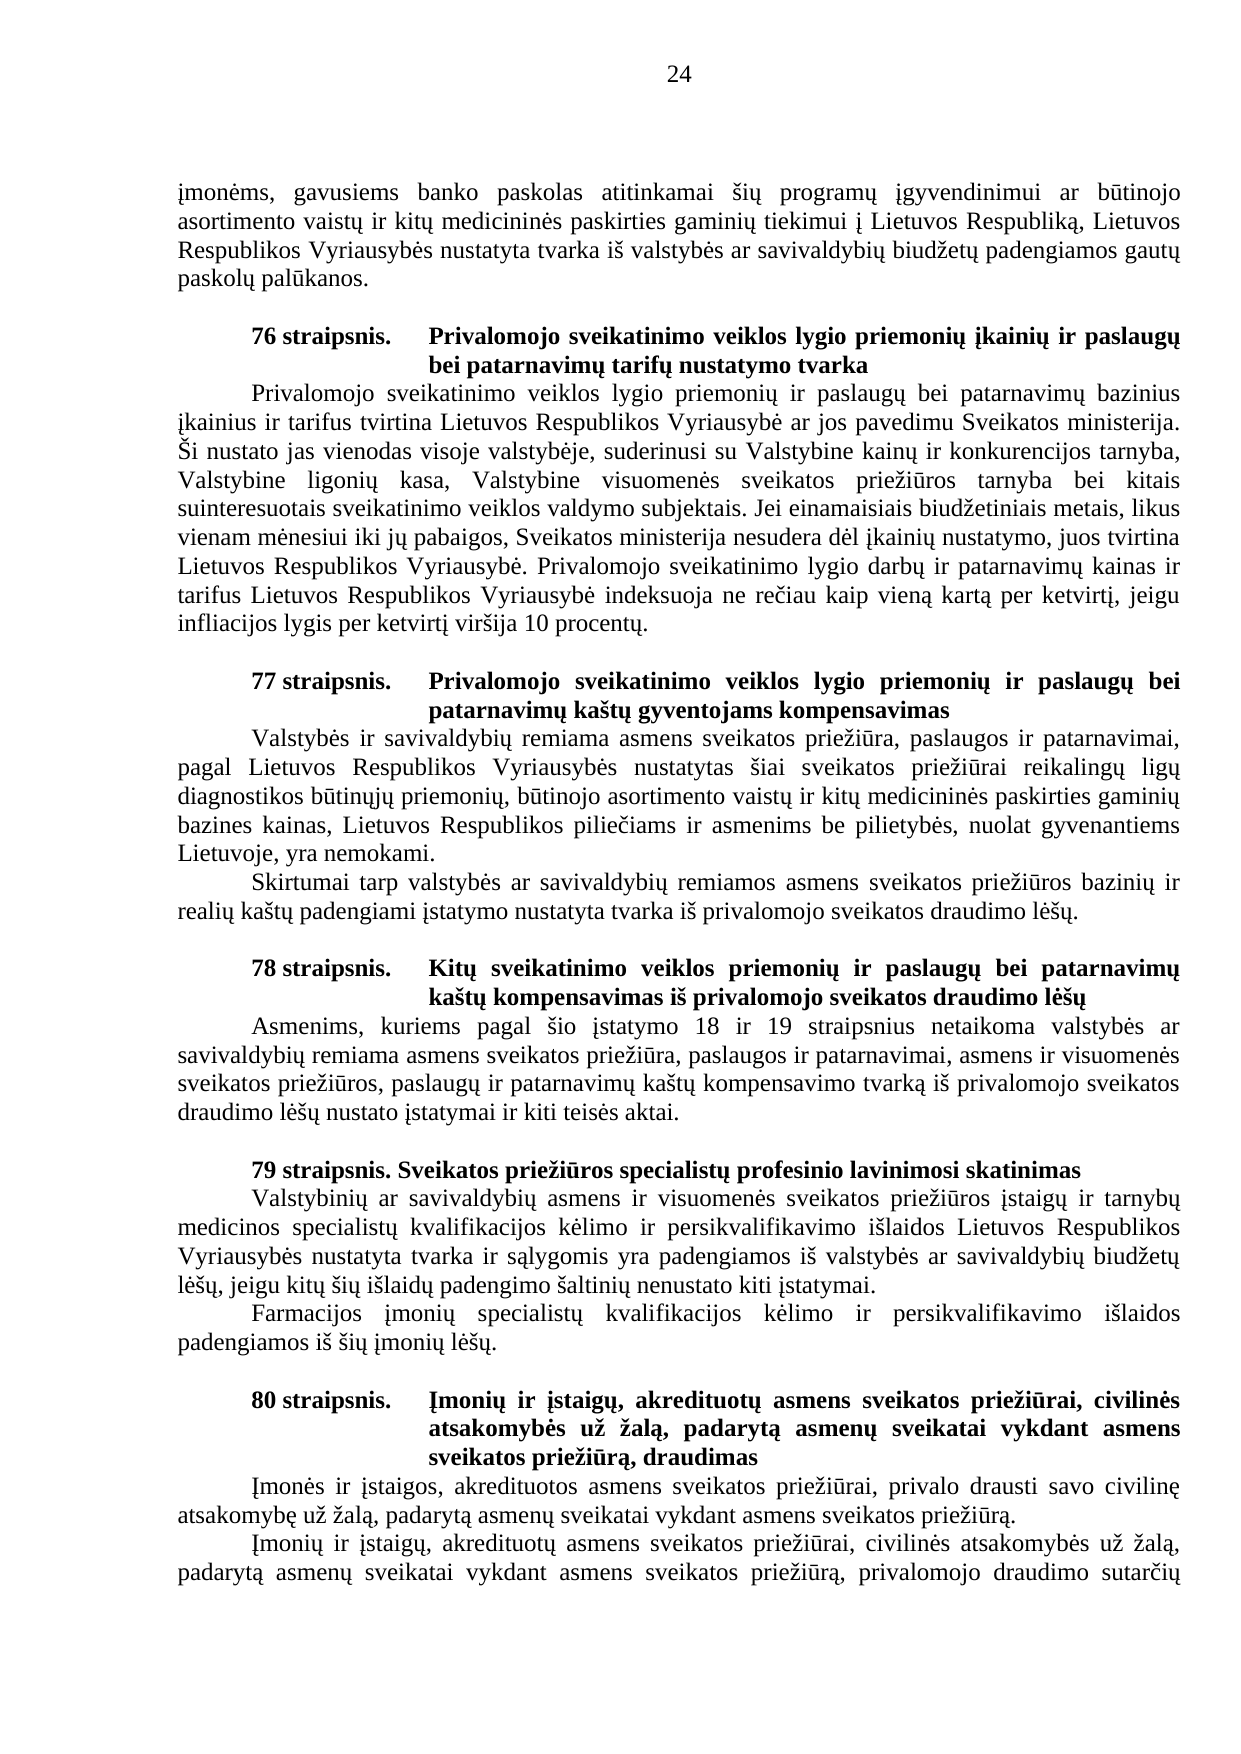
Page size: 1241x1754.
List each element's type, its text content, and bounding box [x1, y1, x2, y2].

text Valstybinių ar savivaldybių asmens ir visuomenės sveikatos priežiūros įstaigų ir tarnybų medicinos specialistų kvalifikacijos kėlimo ir persikvalifikavimo išlaidos Lietuvos Respublikos Vyriausybės nustatyta tvarka ir sąlygomis yra padengiamos iš valstybės ar savivaldybių biudžetų lėšų, jeigu kitų šių išlaidų padengimo šaltinių nenustato kiti įstatymai. [177, 1183, 1181, 1298]
text Privalomojo sveikatinimo veiklos lygio priemonių ir paslaugų bei patarnavimų bazinius įkainius ir tarifus tvirtina Lietuvos Respublikos Vyriausybė ar jos pavedimu Sveikatos ministerija. Ši nustato jas vienodas visoje valstybėje, suderinusi su Valstybine kainų ir konkurencijos tarnyba, Valstybine ligonių kasa, Valstybine visuomenės sveikatos priežiūros tarnyba bei kitais suinteresuotais sveikatinimo veiklos valdymo subjektais. Jei einamaisiais biudžetiniais metais, likus vienam mėnesiui iki jų pabaigos, Sveikatos ministerija nesudera dėl įkainių nustatymo, juos tvirtina Lietuvos Respublikos Vyriausybė. Privalomojo sveikatinimo lygio darbų ir patarnavimų kainas ir tarifus Lietuvos Respublikos Vyriausybė indeksuoja ne rečiau kaip vieną kartą per ketvirtį, jeigu infliacijos lygis per ketvirtį viršija 10 procentų. [177, 378, 1181, 637]
text 79 straipsnis. Sveikatos priežiūros specialistų profesinio lavinimosi skatinimas [177, 1155, 1181, 1183]
text Įmonių ir įstaigų, akredituotų asmens sveikatos priežiūrai, civilinės atsakomybės už žalą, padarytą asmenų sveikatai vykdant asmens sveikatos priežiūrą, privalomojo draudimo sutarčių [177, 1528, 1181, 1586]
text 78 straipsnis. Kitų sveikatinimo veiklos priemonių ir paslaugų bei patarnavimų kaštų kompensavimas iš privalomojo sveikatos draudimo lėšų [251, 953, 1181, 1011]
text 80 straipsnis. Įmonių ir įstaigų, akredituotų asmens sveikatos priežiūrai, civilinės atsakomybės už žalą, padarytą asmenų sveikatai vykdant asmens sveikatos priežiūrą, draudimas [251, 1385, 1181, 1471]
text Valstybės ir savivaldybių remiama asmens sveikatos priežiūra, paslaugos ir patarnavimai, pagal Lietuvos Respublikos Vyriausybės nustatytas šiai sveikatos priežiūrai reikalingų ligų diagnostikos būtinųjų priemonių, būtinojo asortimento vaistų ir kitų medicininės paskirties gaminių bazines kainas, Lietuvos Respublikos piliečiams ir asmenims be pilietybės, nuolat gyvenantiems Lietuvoje, yra nemokami. [177, 723, 1181, 867]
text Skirtumai tarp valstybės ar savivaldybių remiamos asmens sveikatos priežiūros bazinių ir realių kaštų padengiami įstatymo nustatyta tvarka iš privalomojo sveikatos draudimo lėšų. [177, 867, 1181, 925]
text 77 straipsnis. Privalomojo sveikatinimo veiklos lygio priemonių ir paslaugų bei patarnavimų kaštų gyventojams kompensavimas [251, 666, 1181, 723]
text Asmenims, kuriems pagal šio įstatymo 18 ir 19 straipsnius netaikoma valstybės ar savivaldybių remiama asmens sveikatos priežiūra, paslaugos ir patarnavimai, asmens ir visuomenės sveikatos priežiūros, paslaugų ir patarnavimų kaštų kompensavimo tvarką iš privalomojo sveikatos draudimo lėšų nustato įstatymai ir kiti teisės aktai. [177, 1011, 1181, 1126]
text įmonėms, gavusiems banko paskolas atitinkamai šių programų įgyvendinimui ar būtinojo asortimento vaistų ir kitų medicininės paskirties gaminių tiekimui į Lietuvos Respubliką, Lietuvos Respublikos Vyriausybės nustatyta tvarka iš valstybės ar savivaldybių biudžetų padengiamos gautų paskolų palūkanos. [177, 177, 1181, 292]
text Farmacijos įmonių specialistų kvalifikacijos kėlimo ir persikvalifikavimo išlaidos padengiamos iš šių įmonių lėšų. [177, 1298, 1181, 1356]
text 76 straipsnis. Privalomojo sveikatinimo veiklos lygio priemonių įkainių ir paslaugų bei patarnavimų tarifų nustatymo tvarka [251, 321, 1181, 378]
text Įmonės ir įstaigos, akredituotos asmens sveikatos priežiūrai, privalo drausti savo civilinę atsakomybę už žalą, padarytą asmenų sveikatai vykdant asmens sveikatos priežiūrą. [177, 1471, 1181, 1528]
